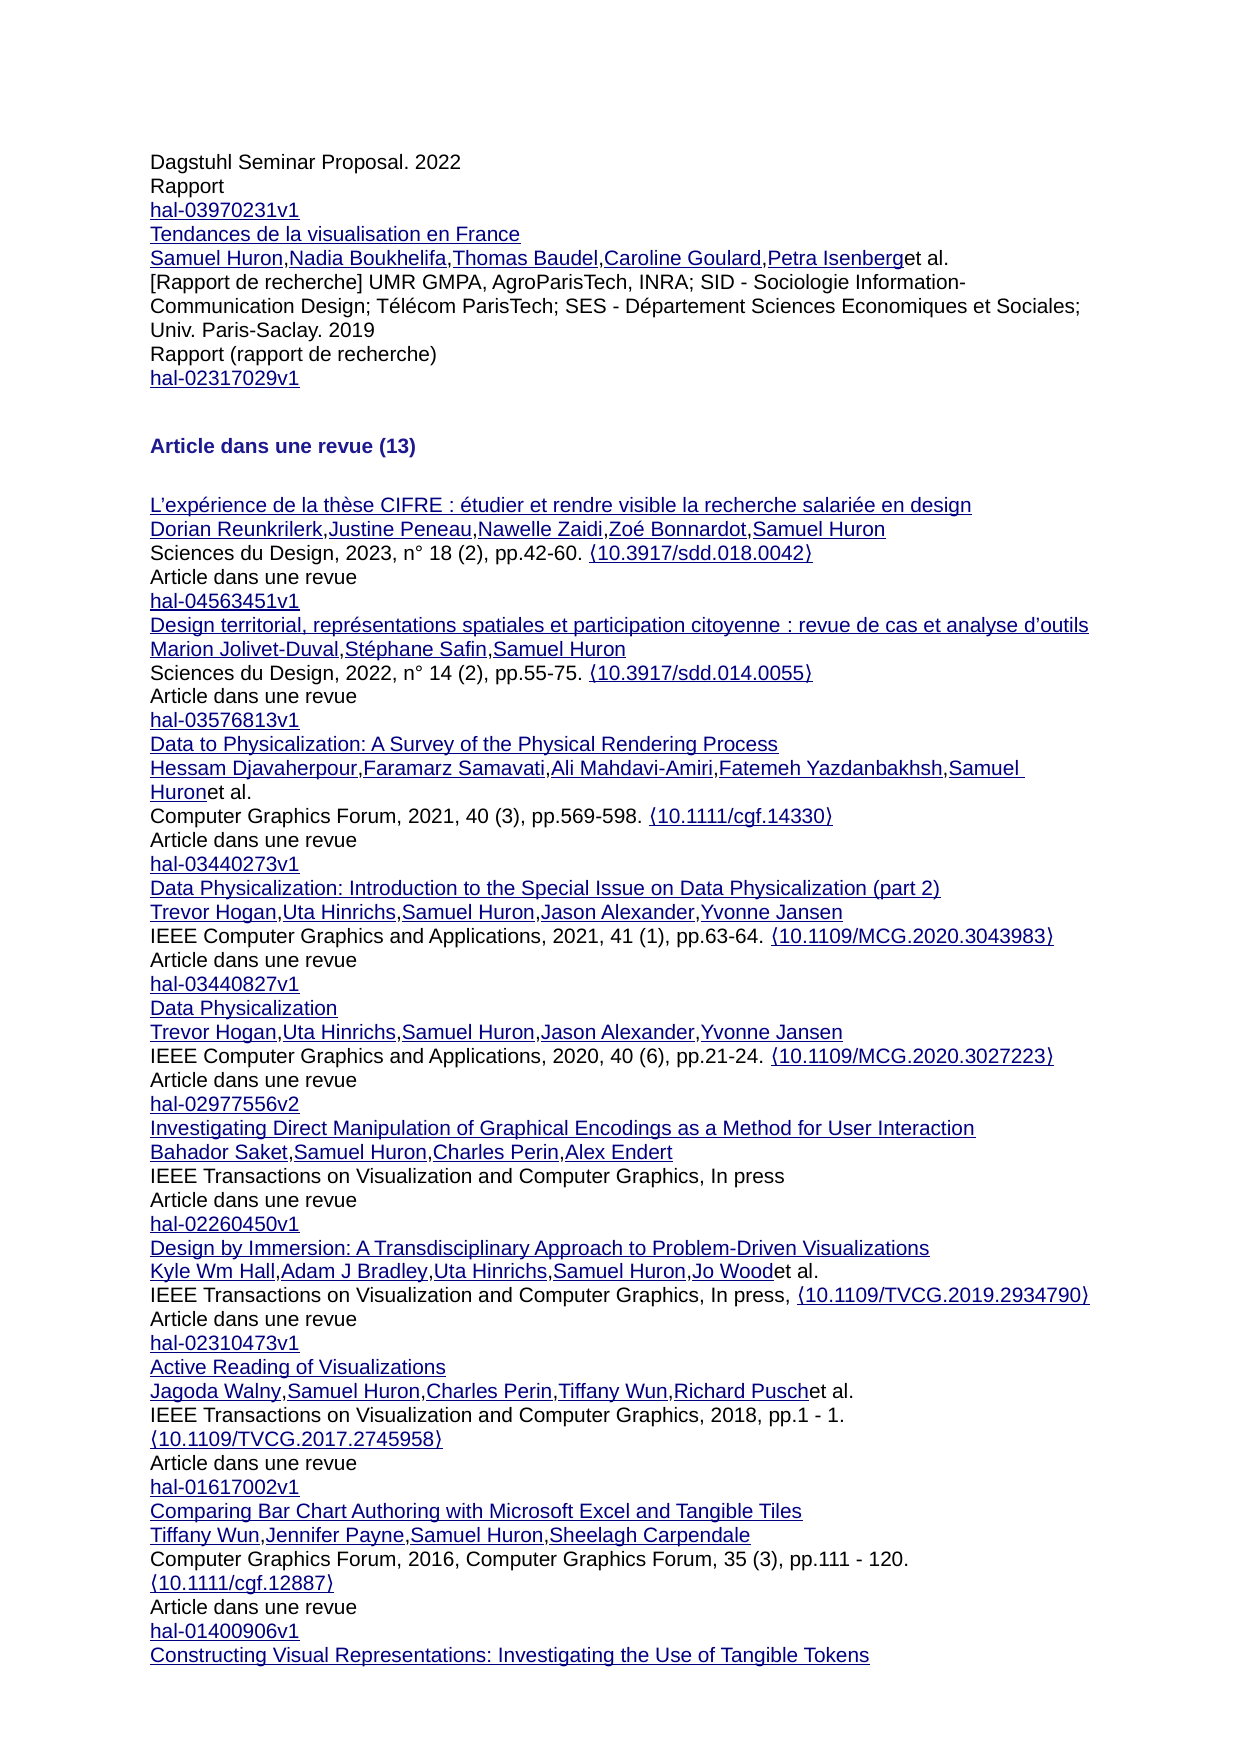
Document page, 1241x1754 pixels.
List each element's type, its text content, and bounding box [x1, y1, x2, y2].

table_header L’expérience de la thèse CIFRE : étudier et rendre visible la recherche salariée en design Dorian Reunkrilerk,Justine Peneau,Nawelle Zaidi,Zoé Bonnardot,Samuel Huron Sciences du Design, 2023, n° 18 (2), pp.42-60. ⟨10.3917/sdd.018.0042⟩ Article dans une revue hal-04563451v1 [150, 493, 1090, 612]
table_cell Comparing Bar Chart Authoring with Microsoft Excel and Tangible Tiles Tiffany Wun,Jennifer Payne,Samuel Huron,Sheelagh Carpendale Computer Graphics Forum, 2016, Computer Graphics Forum, 35 (3), pp.111 - 120. ⟨10.1111/cgf.12887⟩ Article dans une revue hal-01400906v1 [150, 1499, 1090, 1643]
table_cell Data to Physicalization: A Survey of the Physical Rendering Process Hessam Djavaherpour,Faramarz Samavati,Ali Mahdavi-Amiri,Fatemeh Yazdanbakhsh,Samuel Huronet al. Computer Graphics Forum, 2021, 40 (3), pp.569-598. ⟨10.1111/cgf.14330⟩ Article dans une revue hal-03440273v1 [150, 732, 1090, 876]
table_cell Constructing Visual Representations: Investigating the Use of Tangible Tokens [150, 1643, 1090, 1667]
table_cell Active Reading of Visualizations Jagoda Walny,Samuel Huron,Charles Perin,Tiffany Wun,Richard Puschet al. IEEE Transactions on Visualization and Computer Graphics, 2018, pp.1 - 1. ⟨10.1109/TVCG.2017.2745958⟩ Article dans une revue hal-01617002v1 [150, 1355, 1090, 1499]
table_cell Data Physicalization: Introduction to the Special Issue on Data Physicalization (part 2) Trevor Hogan,Uta Hinrichs,Samuel Huron,Jason Alexander,Yvonne Jansen IEEE Computer Graphics and Applications, 2021, 41 (1), pp.63-64. ⟨10.1109/MCG.2020.3043983⟩ Article dans une revue hal-03440827v1 [150, 876, 1090, 996]
table_cell Investigating Direct Manipulation of Graphical Encodings as a Method for User Interaction Bahador Saket,Samuel Huron,Charles Perin,Alex Endert IEEE Transactions on Visualization and Computer Graphics, In press Article dans une revue hal-02260450v1 [150, 1116, 1090, 1235]
table_cell Design by Immersion: A Transdisciplinary Approach to Problem-Driven Visualizations Kyle Wm Hall,Adam J Bradley,Uta Hinrichs,Samuel Huron,Jo Woodet al. IEEE Transactions on Visualization and Computer Graphics, In press, ⟨10.1109/TVCG.2019.2934790⟩ Article dans une revue hal-02310473v1 [150, 1235, 1090, 1355]
table_cell Data Physicalization Trevor Hogan,Uta Hinrichs,Samuel Huron,Jason Alexander,Yvonne Jansen IEEE Computer Graphics and Applications, 2020, 40 (6), pp.21-24. ⟨10.1109/MCG.2020.3027223⟩ Article dans une revue hal-02977556v2 [150, 996, 1090, 1116]
table_cell Tendances de la visualisation en France Samuel Huron,Nadia Boukhelifa,Thomas Baudel,Caroline Goulard,Petra Isenberget al. [Rapport de recherche] UMR GMPA, AgroParisTech, INRA; SID - Sociologie Information-Communication Design; Télécom ParisTech; SES - Département Sciences Economiques et Sociales; Univ. Paris-Saclay. 2019 Rapport (rapport de recherche) hal-02317029v1 [150, 222, 1090, 389]
table_cell Dagstuhl Seminar Proposal. 2022 Rapport hal-03970231v1 [150, 150, 1090, 222]
table_cell Design territorial, représentations spatiales et participation citoyenne : revue de cas et analyse d’outils Marion Jolivet-Duval,Stéphane Safin,Samuel Huron Sciences du Design, 2022, n° 14 (2), pp.55-75. ⟨10.3917/sdd.014.0055⟩ Article dans une revue hal-03576813v1 [150, 613, 1090, 732]
subtitle Article dans une revue (13) [150, 434, 1090, 458]
